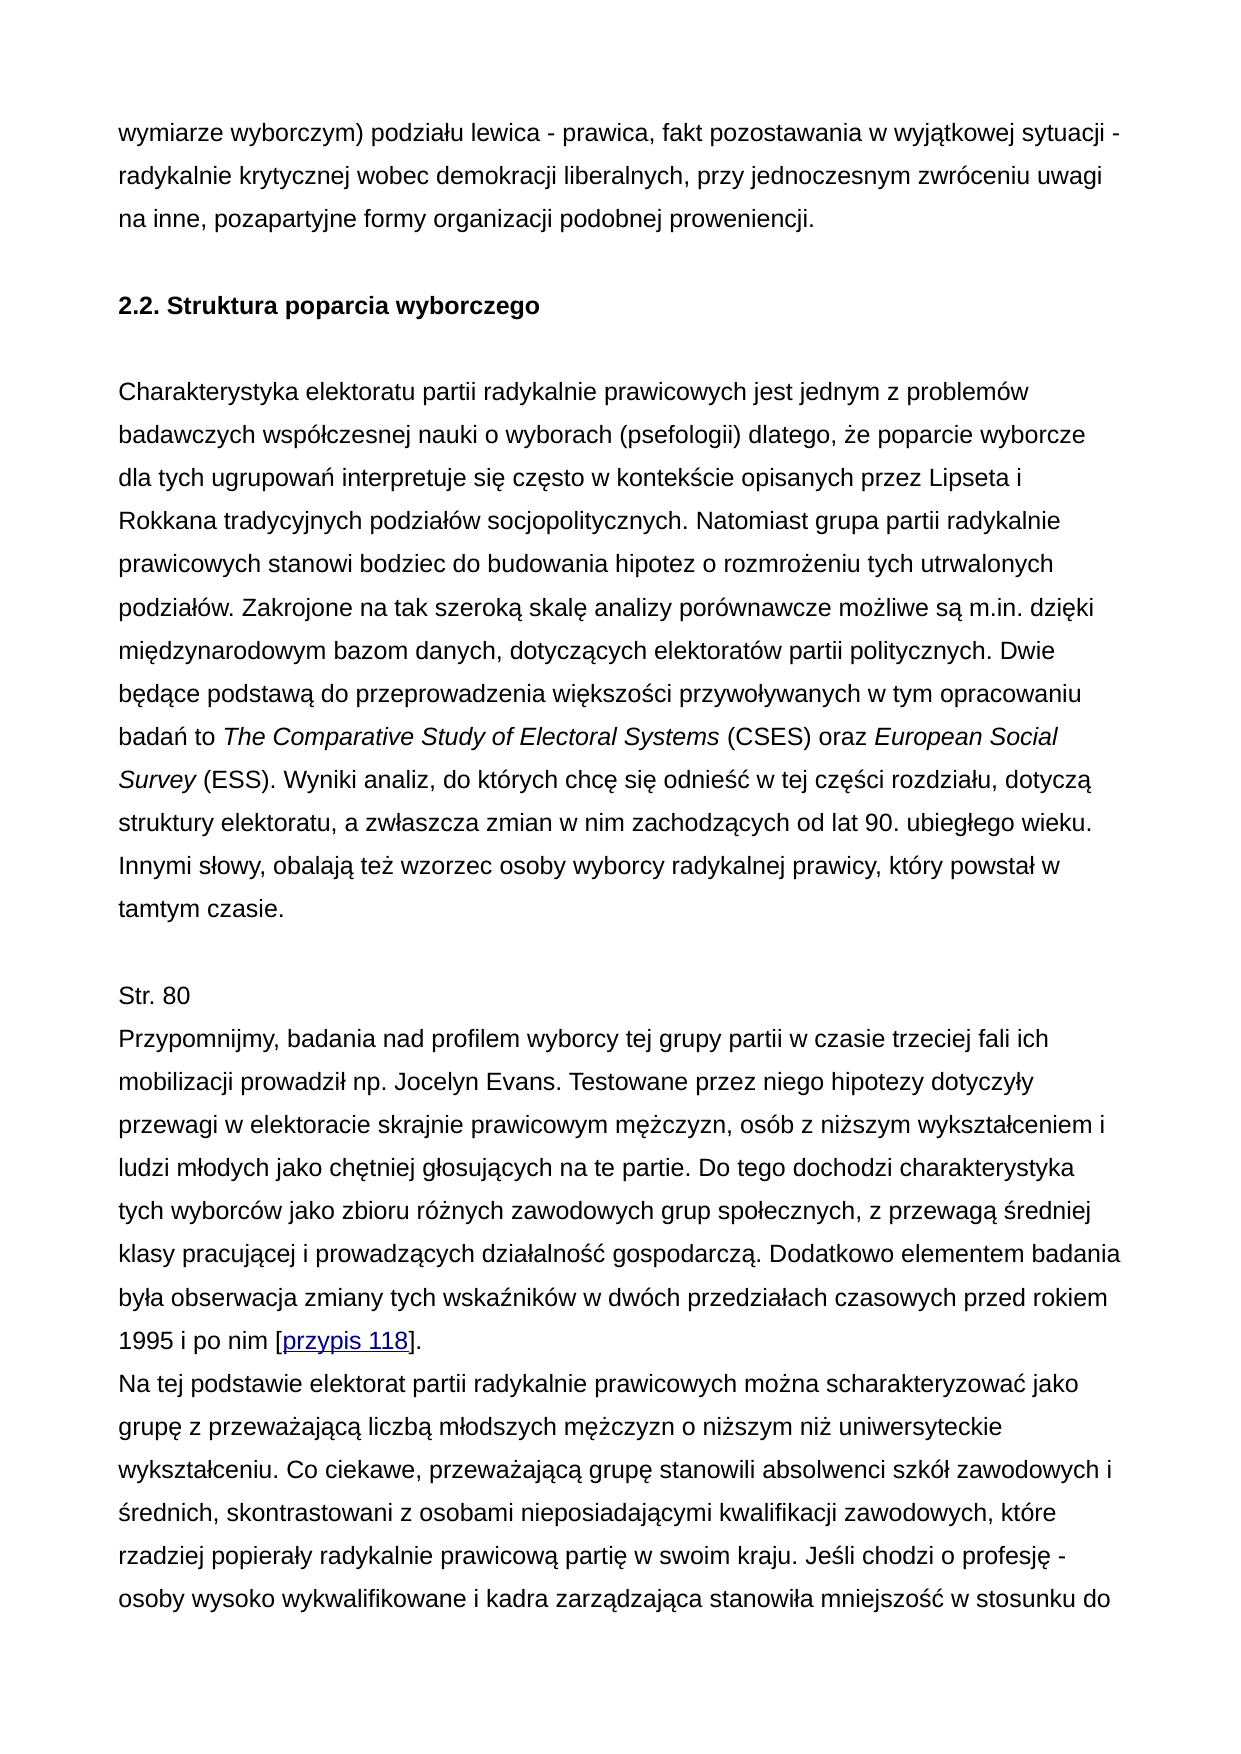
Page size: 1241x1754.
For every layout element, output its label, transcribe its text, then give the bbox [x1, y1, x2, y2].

text Na tej podstawie elektorat partii radykalnie prawicowych można scharakteryzować jako grupę z przeważającą liczbą młodszych mężczyzn o niższym niż uniwersyteckie wykształceniu. Co ciekawe, przeważającą grupę stanowili absolwenci szkół zawodowych i średnich, skontrastowani z osobami nieposiadającymi kwalifikacji zawodowych, które rzadziej popierały radykalnie prawicową partię w swoim kraju. Jeśli chodzi o profesję - osoby wysoko wykwalifikowane i kadra zarządzająca stanowiła mniejszość w stosunku do [118, 1369, 1122, 1613]
text wymiarze wyborczym) podziału lewica - prawica, fakt pozostawania w wyjątkowej sytuacji - radykalnie krytycznej wobec demokracji liberalnych, przy jednoczesnym zwróceniu uwagi na inne, pozapartyjne formy organizacji podobnej proweniencji. [118, 118, 1122, 233]
subtitle 2.2. Struktura poparcia wyborczego [118, 291, 1122, 319]
text Charakterystyka elektoratu partii radykalnie prawicowych jest jednym z problemów badawczych współczesnej nauki o wyborach (psefologii) dlatego, że poparcie wyborcze dla tych ugrupowań interpretuje się często w kontekście opisanych przez Lipseta i Rokkana tradycyjnych podziałów socjopolitycznych. Natomiast grupa partii radykalnie prawicowych stanowi bodziec do budowania hipotez o rozmrożeniu tych utrwalonych podziałów. Zakrojone na tak szeroką skalę analizy porównawcze możliwe są m.in. dzięki międzynarodowym bazom danych, dotyczących elektoratów partii politycznych. Dwie będące podstawą do przeprowadzenia większości przywoływanych w tym opracowaniu badań to The Comparative Study of Electoral Systems (CSES) oraz European Social Survey (ESS). Wyniki analiz, do których chcę się odnieść w tej części rozdziału, dotyczą struktury elektoratu, a zwłaszcza zmian w nim zachodzących od lat 90. ubiegłego wieku. Innymi słowy, obalają też wzorzec osoby wyborcy radykalnej prawicy, który powstał w tamtym czasie. [118, 377, 1122, 923]
text Str. 80 [118, 981, 1122, 1009]
text Przypomnijmy, badania nad profilem wyborcy tej grupy partii w czasie trzeciej fali ich mobilizacji prowadził np. Jocelyn Evans. Testowane przez niego hipotezy dotyczyły przewagi w elektoracie skrajnie prawicowym mężczyzn, osób z niższym wykształceniem i ludzi młodych jako chętniej głosujących na te partie. Do tego dochodzi charakterystyka tych wyborców jako zbioru różnych zawodowych grup społecznych, z przewagą średniej klasy pracującej i prowadzących działalność gospodarczą. Dodatkowo elementem badania była obserwacja zmiany tych wskaźników w dwóch przedziałach czasowych przed rokiem 1995 i po nim [przypis 118]. [118, 1024, 1122, 1354]
